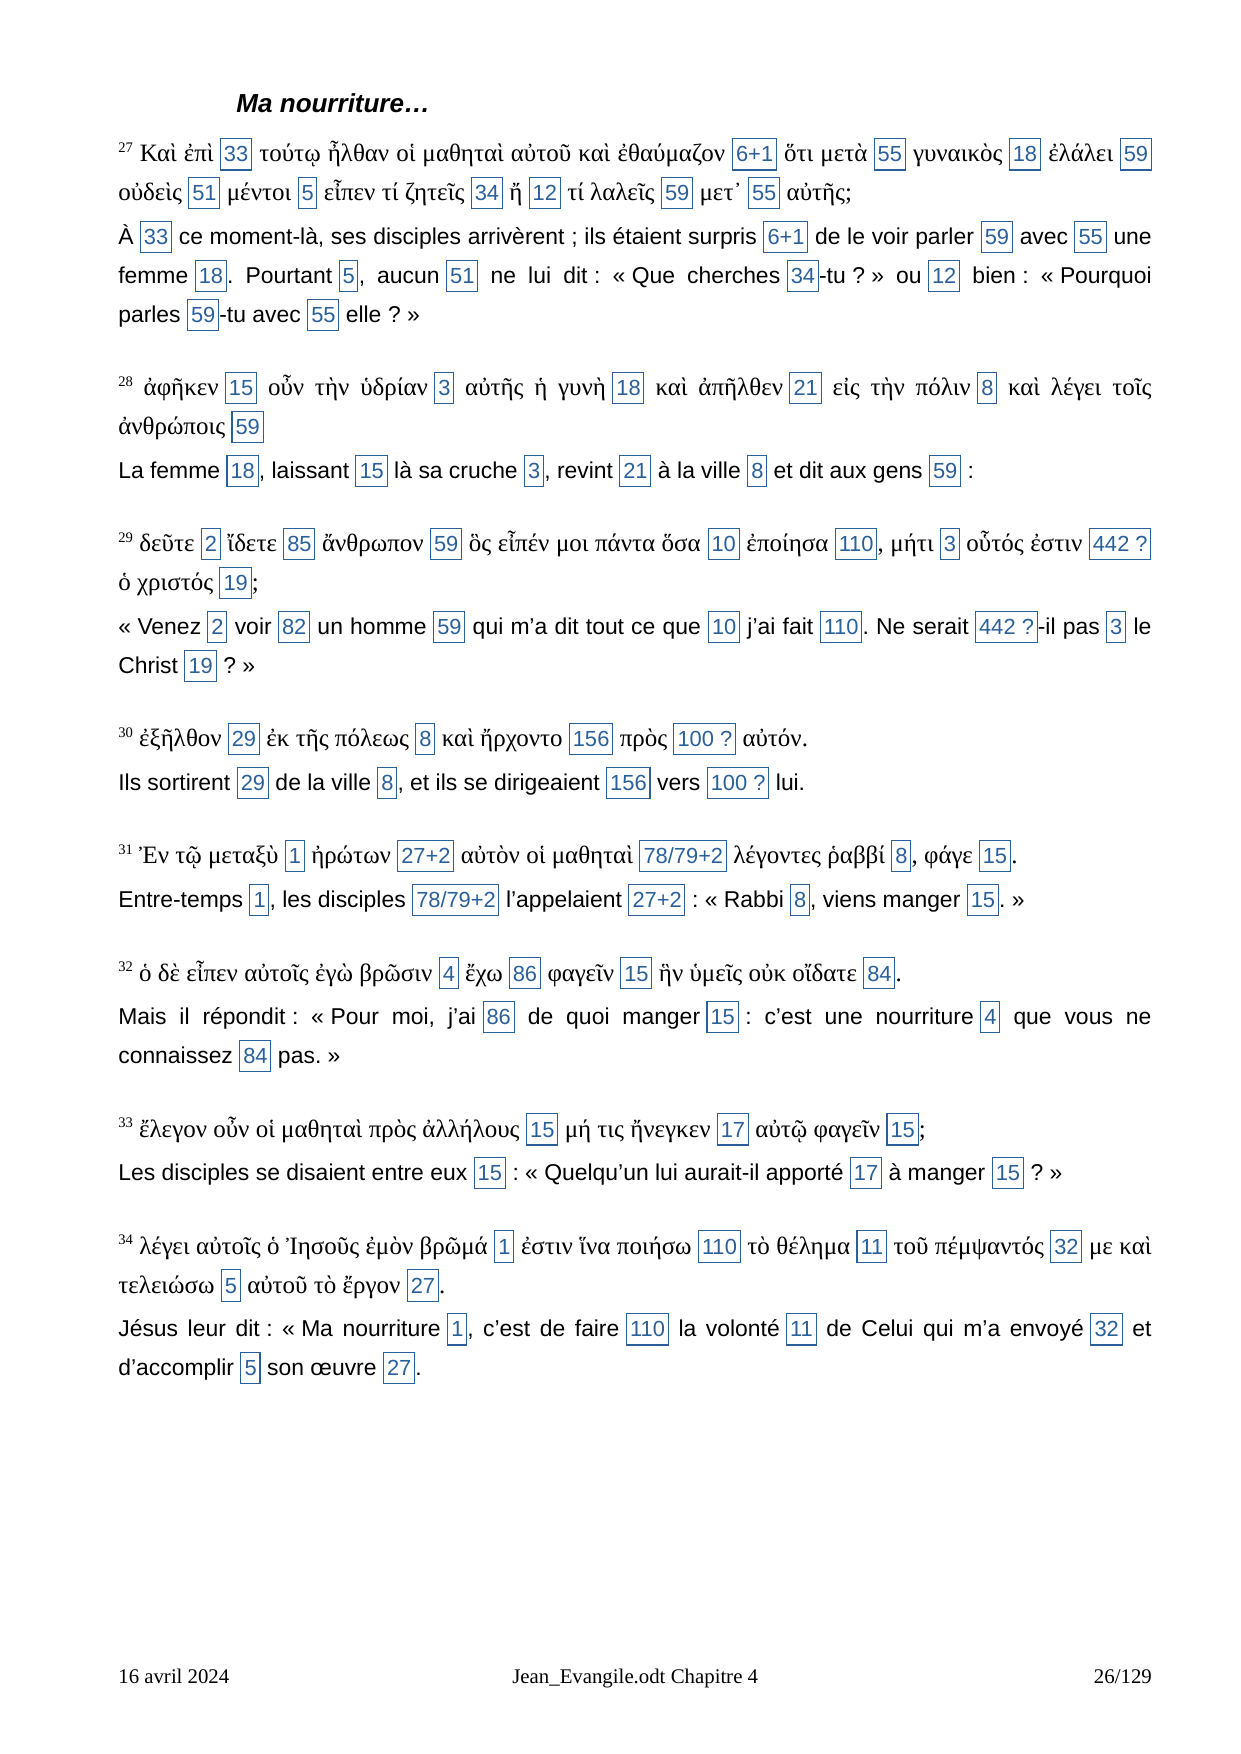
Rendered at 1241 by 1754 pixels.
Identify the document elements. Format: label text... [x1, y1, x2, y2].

text 27+2 [398, 841, 453, 871]
text 17 [718, 1114, 748, 1144]
text 156 [570, 724, 612, 754]
text : [961, 454, 1152, 487]
text et dit aux gens 59 [767, 454, 960, 487]
text 156 [607, 768, 649, 798]
text 15 [888, 1114, 918, 1144]
text 1 [286, 841, 304, 871]
text La femme 18 [118, 454, 258, 487]
text , laissant 15 [259, 454, 387, 487]
text lui. [769, 767, 1152, 799]
text ἣν ὑμεῖς οὐκ οἴδατε [652, 957, 863, 989]
text 32 ὁ δὲ εἶπεν αὐτοῖς ἐγὼ βρῶσιν [118, 957, 439, 989]
text , les disciples [269, 884, 412, 916]
text 28 ἀφῆκεν 15 οὖν τὴν ὑδρίαν 3 αὐτῆς ἡ γυνὴ 18 καὶ ἀπῆλθεν 21 εἰς τὴν πόλιν 8 καὶ λέγει τοῖς ἀνθρώποις 59 [118, 372, 1152, 443]
text 15 [968, 885, 998, 915]
text de la ville [269, 767, 377, 799]
text 17 [851, 1158, 881, 1188]
text αὐτῷ φαγεῖν [749, 1113, 886, 1146]
text 8 [791, 885, 809, 915]
text 84 [864, 958, 894, 988]
text 15 [993, 1158, 1023, 1188]
text . [895, 957, 1152, 989]
text 27+2 [629, 885, 684, 915]
text 100 ? [708, 768, 768, 798]
text à manger [882, 1157, 992, 1189]
text . » [999, 884, 1152, 916]
text , et ils se dirigeaient [397, 767, 606, 799]
text 4 [440, 958, 458, 988]
text 86 [510, 958, 540, 988]
text 15 [980, 841, 1010, 871]
text : « Quelqu’un lui aurait-il apporté [506, 1157, 850, 1189]
text Les disciples se disaient entre eux [118, 1157, 474, 1189]
text : « Rabbi [685, 884, 790, 916]
text 15 [475, 1158, 505, 1188]
text Mais il répondit : « Pour moi, j’ai 86 de quoi manger 15 : c’est une nourriture 4 que vous ne connaissez 84 pas. » [118, 1001, 1152, 1072]
text 33 ἔλεγον οὖν οἱ μαθηταὶ πρὸς ἀλλήλους [118, 1113, 526, 1146]
text λέγοντες ῥαββί [727, 840, 891, 872]
text 29 δεῦτε 2 ἴδετε 85 ἄνθρωπον 59 ὃς εἶπέν μοι πάντα ὅσα 10 ἐποίησα 110, μήτι 3 οὗτός ἐστιν 442 ? ὁ χριστός 19; [118, 528, 1152, 599]
text ἐκ τῆς πόλεως [260, 723, 415, 755]
text 27 Καὶ ἐπὶ 33 τούτῳ ἦλθαν οἱ μαθηταὶ αὐτοῦ καὶ ἐθαύμαζον 6+1 ὅτι μετὰ 55 γυναικὸς 18 ἐλάλει 59 οὐδεὶς 51 μέντοι 5 εἶπεν τί ζητεῖς 34 ἤ 12 τί λαλεῖς 59 μετ᾽ 55 αὐτῆς; [118, 138, 1152, 209]
text αὐτὸν οἱ μαθηταὶ [454, 840, 639, 872]
text 29 [229, 724, 259, 754]
text 8 [378, 768, 396, 798]
text 100 ? [674, 724, 735, 754]
text À 33 ce moment-là, ses disciples arrivèrent ; ils étaient surpris 6+1 de le voir parler 59 avec 55 une femme 18. Pourtant 5, aucun 51 ne lui dit : « Que cherches 34-tu ? » ou 12 bien : « Pourquoi parles 59-tu avec 55 elle ? » [118, 221, 1152, 331]
text « Venez 2 voir 82 un homme 59 qui m’a dit tout ce que 10 j’ai fait 110. Ne serait 442 ?-il pas 3 le Christ 19 ? » [118, 611, 1152, 682]
text . [1011, 840, 1152, 872]
text Entre-temps [118, 884, 249, 916]
text ; [919, 1113, 1152, 1146]
text 31 Ἐν τῷ μεταξὺ [118, 840, 285, 872]
text 8 [892, 841, 910, 871]
text 30 ἐξῆλθον [118, 723, 228, 755]
text μή τις ἤνεγκεν [558, 1113, 717, 1146]
subtitle Ma nourriture… [236, 88, 1152, 118]
text 78/79+2 [640, 841, 726, 871]
text 8 [416, 724, 434, 754]
text 15 [527, 1114, 557, 1144]
text à la ville 8 [651, 454, 766, 487]
text φαγεῖν [541, 957, 620, 989]
text 78/79+2 [413, 885, 498, 915]
text 29 [238, 768, 268, 798]
text Jésus leur dit : « Ma nourriture 1, c’est de faire 110 la volonté 11 de Celui qui m’a envoyé 32 et d’accomplir 5 son œuvre 27. [118, 1313, 1152, 1384]
text Ils sortirent [118, 767, 237, 799]
text , φάγε [911, 840, 979, 872]
text ἠρώτων [305, 840, 397, 872]
text 15 [621, 958, 651, 988]
text ἔχω [459, 957, 509, 989]
text vers [651, 767, 707, 799]
text 1 [250, 885, 268, 915]
text 34 λέγει αὐτοῖς ὁ Ἰησοῦς ἐμὸν βρῶμά 1 ἐστιν ἵνα ποιήσω 110 τὸ θέλημα 11 τοῦ πέμψαντός 32 με καὶ τελειώσω 5 αὐτοῦ τὸ ἔργον 27. [118, 1230, 1152, 1302]
text là sa cruche 3 [388, 454, 543, 487]
text , viens manger [810, 884, 967, 916]
text l’appelaient [499, 884, 628, 916]
text ? » [1024, 1157, 1152, 1189]
text πρὸς [613, 723, 673, 755]
text καὶ ἤρχοντο [435, 723, 569, 755]
text , revint 21 [544, 454, 650, 487]
text αὐτόν. [736, 723, 1152, 755]
